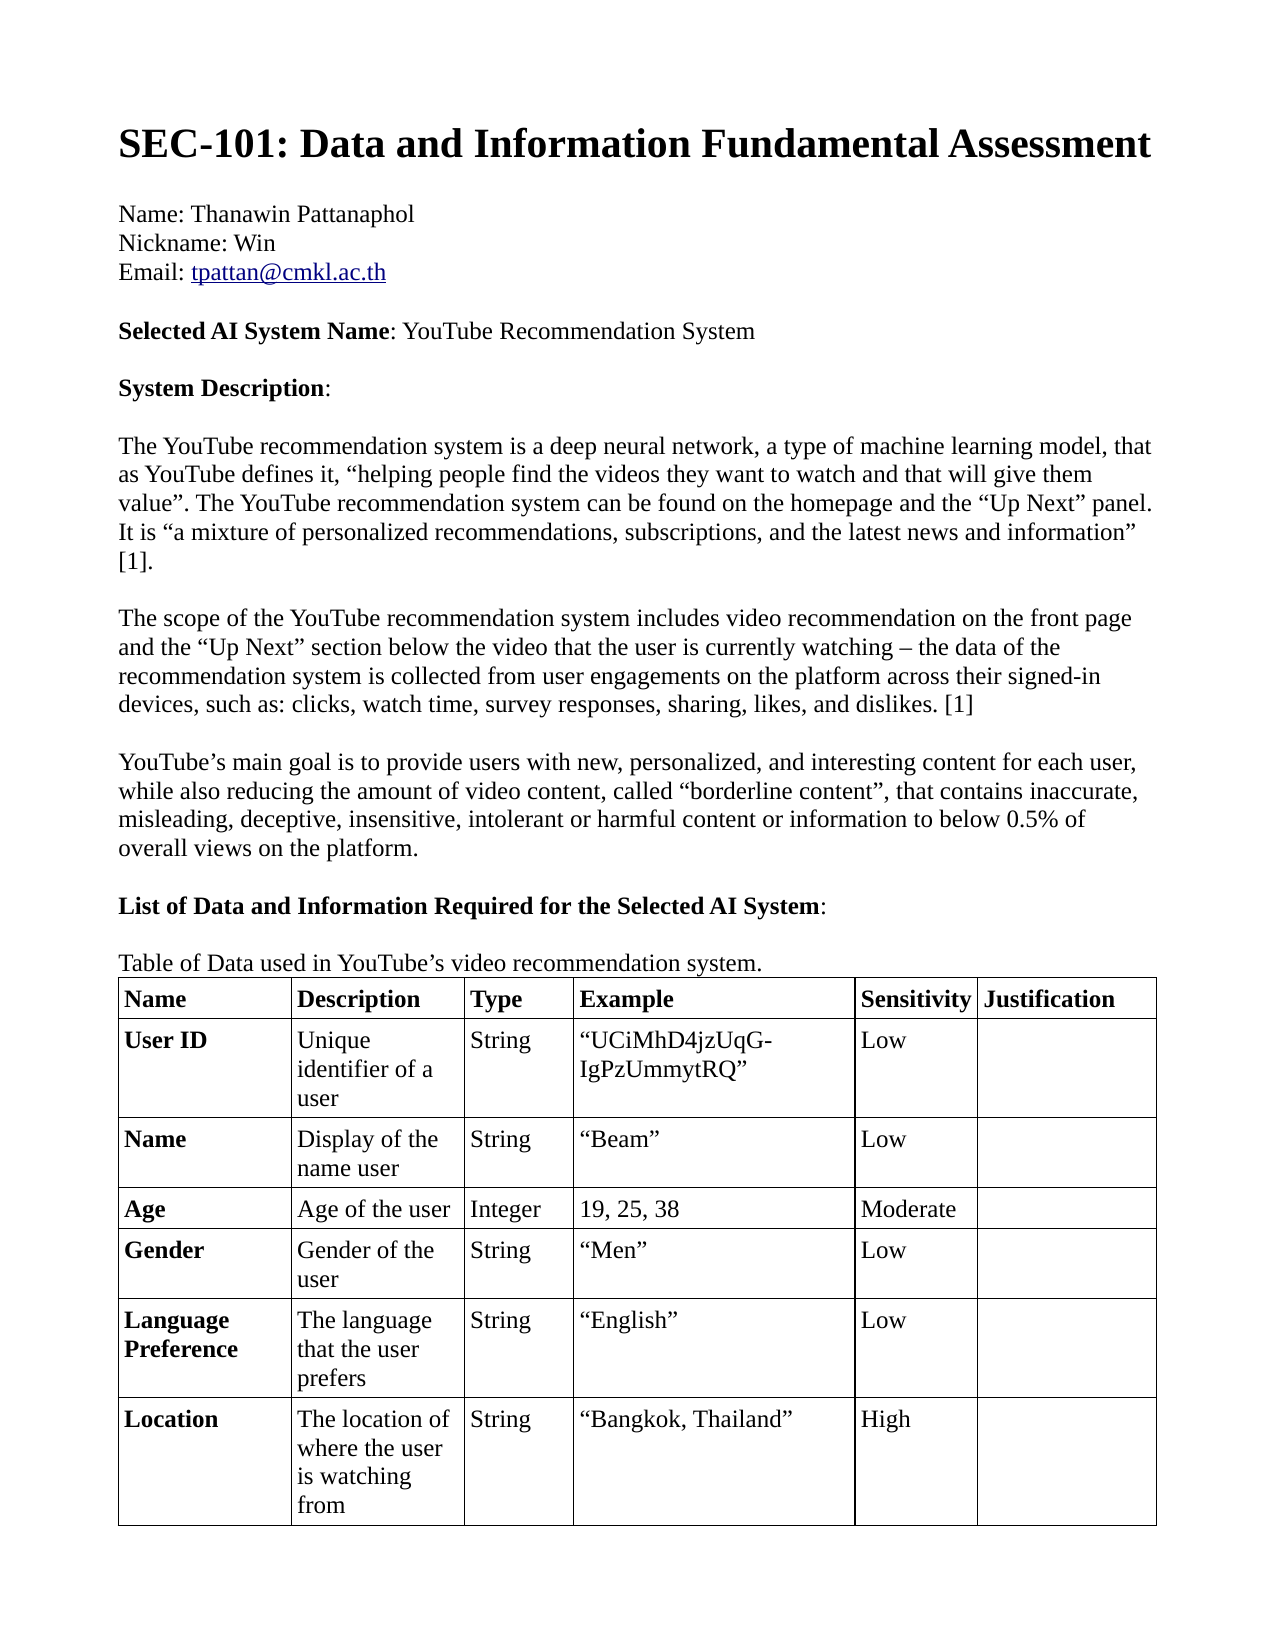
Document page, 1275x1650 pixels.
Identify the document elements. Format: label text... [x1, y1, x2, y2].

table_cell “Men” [574, 1229, 854, 1298]
table_cell String [465, 1398, 573, 1524]
table_cell “UCiMhD4jzUqG-IgPzUmmytRQ” [574, 1019, 854, 1117]
text Selected AI System Name: YouTube Recommendation System [118, 316, 1157, 344]
table_cell String [465, 1118, 573, 1187]
table_cell Moderate [856, 1188, 977, 1228]
text YouTube’s main goal is to provide users with new, personalized, and interesting content for each user, while also reducing the amount of video content, called “borderline content”, that contains inaccurate, misleading, deceptive, insensitive, intolerant or harmful content or information to below 0.5% of overall views on the platform. [118, 747, 1157, 862]
table_header Justification [978, 978, 1156, 1018]
table_cell [978, 1118, 1156, 1187]
text System Description: [118, 373, 1157, 402]
table_cell Age of the user [292, 1188, 464, 1228]
table_cell The location of where the user is watching from [292, 1398, 464, 1524]
table_cell Name [119, 1118, 291, 1187]
text The scope of the YouTube recommendation system includes video recommendation on the front page and the “Up Next” section below the video that the user is currently watching – the data of the recommendation system is collected from user engagements on the platform across their signed-in devices, such as: clicks, watch time, survey responses, sharing, likes, and dislikes. [1] [118, 603, 1157, 718]
text The YouTube recommendation system is a deep neural network, a type of machine learning model, that as YouTube defines it, “helping people find the videos they want to watch and that will give them value”. The YouTube recommendation system can be found on the homepage and the “Up Next” panel. It is “a mixture of personalized recommendations, subscriptions, and the latest news and information” [1]. [118, 431, 1157, 574]
table_header Type [465, 978, 573, 1018]
table_cell User ID [119, 1019, 291, 1117]
table_cell [978, 1019, 1156, 1117]
table_cell [978, 1188, 1156, 1228]
table_cell [978, 1398, 1156, 1524]
table_cell Low [856, 1229, 977, 1298]
table_cell Location [119, 1398, 291, 1524]
table_cell Low [856, 1299, 977, 1397]
text List of Data and Information Required for the Selected AI System: [118, 891, 1157, 919]
table_cell The language that the user prefers [292, 1299, 464, 1397]
table_cell Unique identifier of a user [292, 1019, 464, 1117]
table_cell Language Preference [119, 1299, 291, 1397]
table_cell [978, 1229, 1156, 1298]
table_header Example [574, 978, 854, 1018]
table_cell Display of the name user [292, 1118, 464, 1187]
table_cell Age [119, 1188, 291, 1228]
table_cell 19, 25, 38 [574, 1188, 854, 1228]
table_cell Gender [119, 1229, 291, 1298]
table_header Description [292, 978, 464, 1018]
table_cell Integer [465, 1188, 573, 1228]
table_cell Low [856, 1118, 977, 1187]
table_cell High [856, 1398, 977, 1524]
table_cell String [465, 1229, 573, 1298]
table_cell “Beam” [574, 1118, 854, 1187]
table_cell [978, 1299, 1156, 1397]
table_cell Low [856, 1019, 977, 1117]
text Table of Data used in YouTube’s video recommendation system. [118, 948, 1157, 977]
table_cell String [465, 1299, 573, 1397]
table_header Sensitivity [856, 978, 977, 1018]
table_cell Gender of the user [292, 1229, 464, 1298]
table_cell String [465, 1019, 573, 1117]
table_cell “English” [574, 1299, 854, 1397]
table_cell “Bangkok, Thailand” [574, 1398, 854, 1524]
table_header Name [119, 978, 291, 1018]
